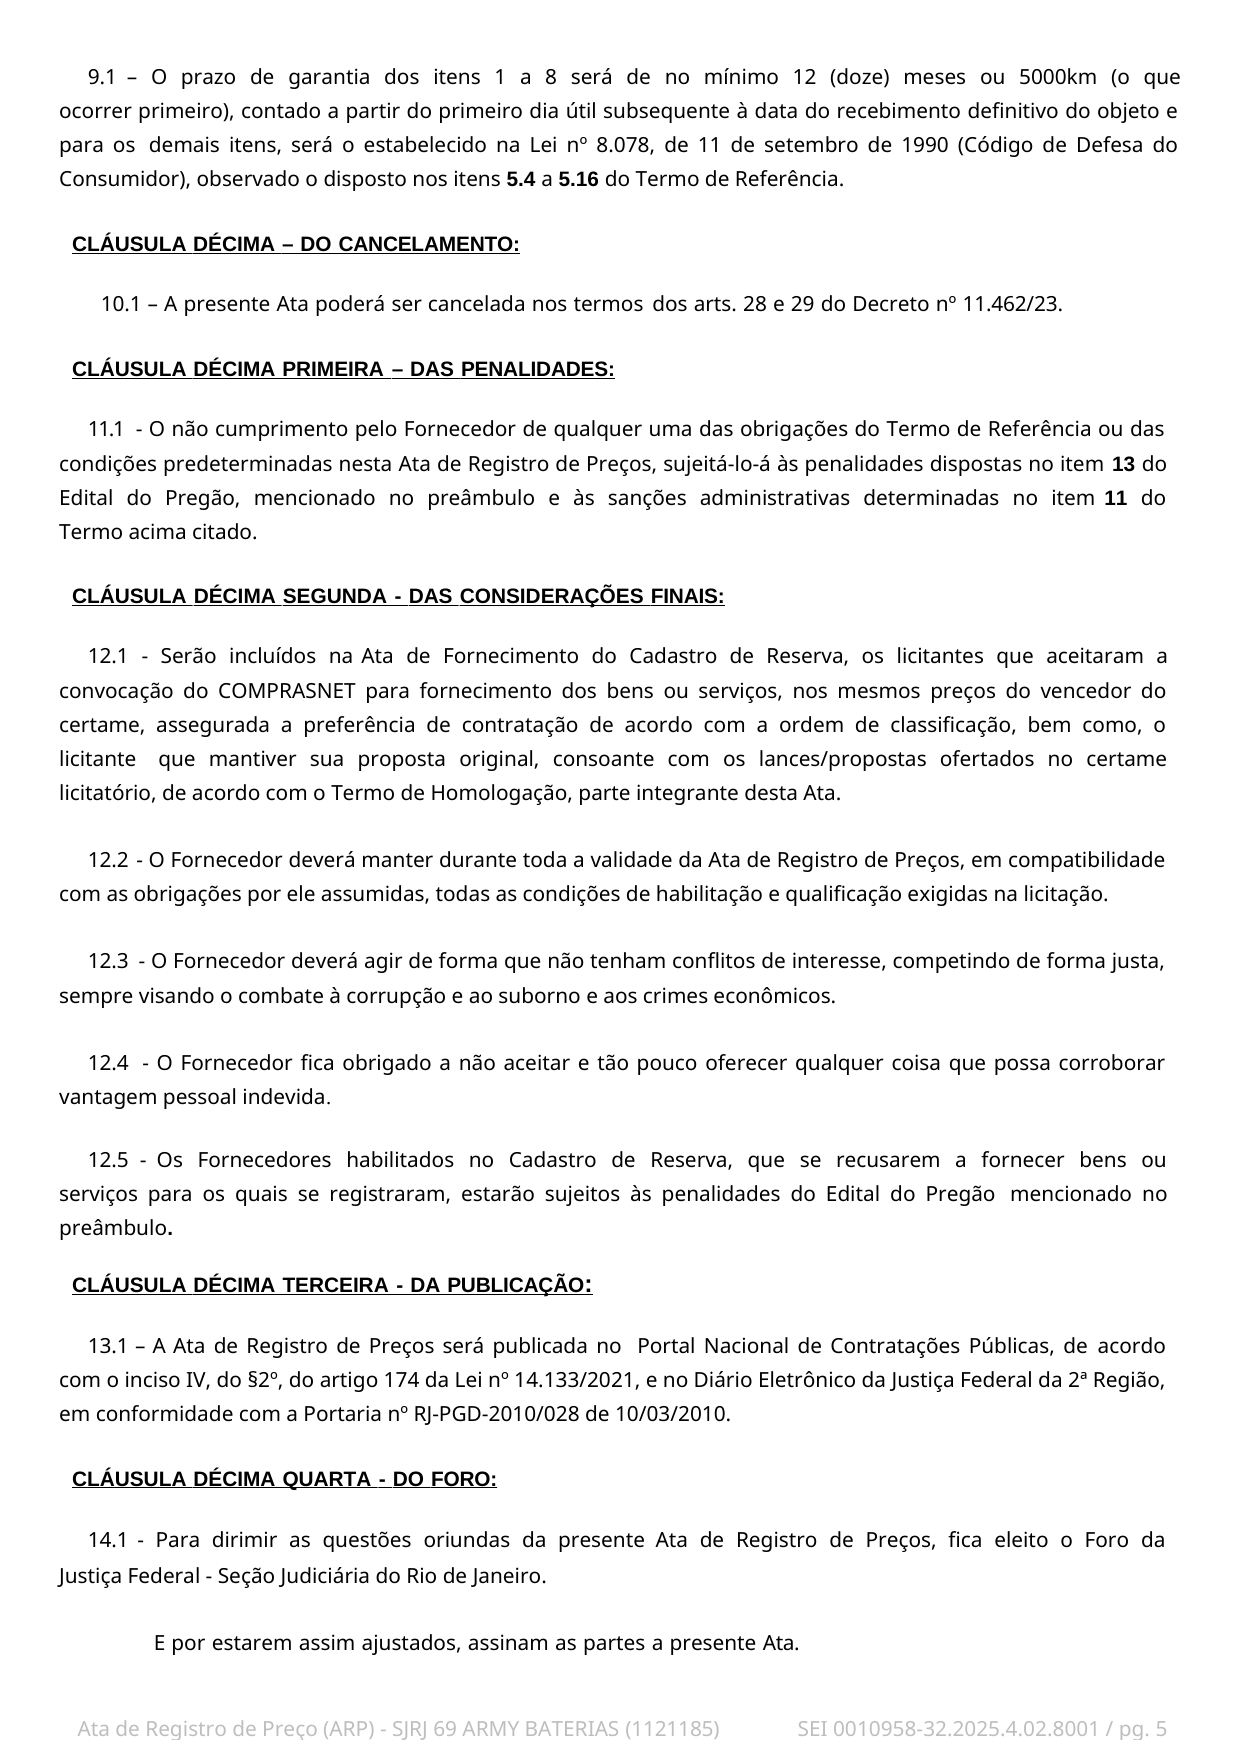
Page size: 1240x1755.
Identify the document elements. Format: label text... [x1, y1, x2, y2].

list - Para dirimir as questões oriundas da presente Ata de Registro de Preços, fica eleito o Foro da Justiça Federal - Seção Judiciária do Rio de Janeiro. [59, 1525, 1166, 1589]
list – O prazo de garantia dos itens 1 a 8 será de no mínimo 12 (doze) meses ou 5000km (o que ocorrer primeiro), contado a partir do primeiro dia útil subsequente à data do recebimento definitivo do objeto e para os demais itens, será o estabelecido na Lei nº 8.078, de 11 de setembro de 1990 (Código de Defesa do Consumidor), observado o disposto nos itens 5.4 a 5.16 do Termo de Referência. [59, 62, 1181, 193]
list - Os Fornecedores habilitados no Cadastro de Reserva, que se recusarem a fornecer bens ou serviços para os quais se registraram, estarão sujeitos às penalidades do Edital do Pregão mencionado no preâmbulo. [59, 1145, 1168, 1242]
list - O não cumprimento pelo Fornecedor de qualquer uma das obrigações do Termo de Referência ou das condições predeterminadas nesta Ata de Registro de Preços, sujeitá-lo-á às penalidades dispostas no item 13 do Edital do Pregão, mencionado no preâmbulo e às sanções administrativas determinadas no item 11 do Termo acima citado. [59, 414, 1167, 545]
list - O Fornecedor deverá agir de forma que não tenham conflitos de interesse, competindo de forma justa, sempre visando o combate à corrupção e ao suborno e aos crimes econômicos. [59, 947, 1167, 1009]
subtitle CLÁUSULA DÉCIMA QUARTA - DO FORO: [72, 1466, 1181, 1490]
list - O Fornecedor fica obrigado a não aceitar e tão pouco oferecer qualquer coisa que possa corroborar vantagem pessoal indevida. [59, 1048, 1168, 1111]
list – A presente Ata poderá ser cancelada nos termos dos arts. 28 e 29 do Decreto nº 11.462/23. [101, 289, 1181, 318]
list - Serão incluídos na Ata de Fornecimento do Cadastro de Reserva, os licitantes que aceitaram a convocação do COMPRASNET para fornecimento dos bens ou serviços, nos mesmos preços do vencedor do certame, assegurada a preferência de contratação de acordo com a ordem de classificação, bem como, o licitante que mantiver sua proposta original, consoante com os lances/propostas ofertados no certame licitatório, de acordo com o Termo de Homologação, parte integrante desta Ata. [59, 642, 1168, 806]
subtitle CLÁUSULA DÉCIMA – DO CANCELAMENTO: [72, 232, 1181, 256]
subtitle CLÁUSULA DÉCIMA SEGUNDA - DAS CONSIDERAÇÕES FINAIS: [72, 584, 1181, 608]
list - O Fornecedor deverá manter durante toda a validade da Ata de Registro de Preços, em compatibilidade com as obrigações por ele assumidas, todas as condições de habilitação e qualificação exigidas na licitação. [59, 845, 1166, 908]
list – A Ata de Registro de Preços será publicada no Portal Nacional de Contratações Públicas, de acordo com o inciso IV, do §2º, do artigo 174 da Lei nº 14.133/2021, e no Diário Eletrônico da Justiça Federal da 2ª Região, em conformidade com a Portaria nº RJ-PGD-2010/028 de 10/03/2010. [59, 1331, 1167, 1427]
text E por estarem assim ajustados, assinam as partes a presente Ata. [154, 1628, 1181, 1657]
subtitle CLÁUSULA DÉCIMA PRIMEIRA – DAS PENALIDADES: [72, 357, 1181, 381]
subtitle CLÁUSULA DÉCIMA TERCEIRA - DA PUBLICAÇÃO: [72, 1269, 1181, 1298]
